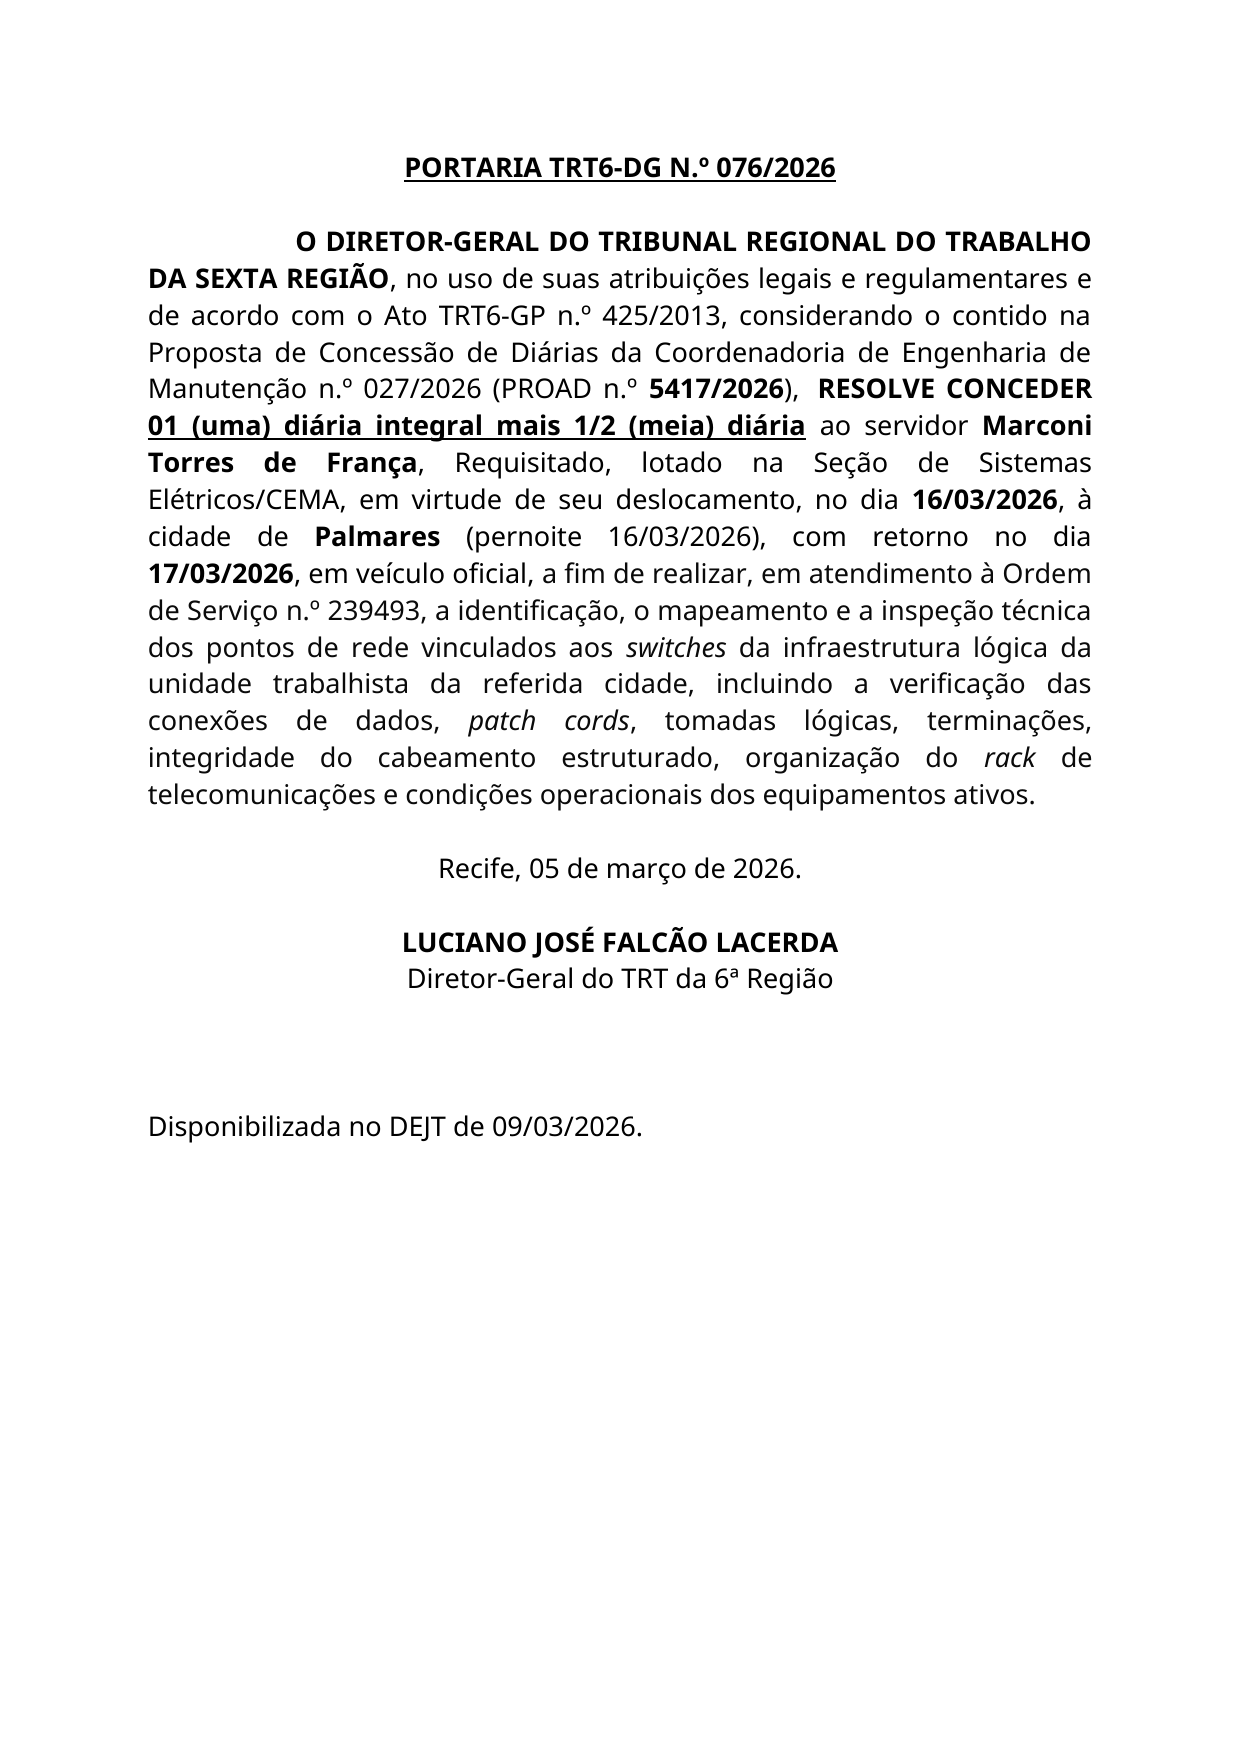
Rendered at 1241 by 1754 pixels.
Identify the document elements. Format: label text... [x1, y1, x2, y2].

text Disponibilizada no DEJT de 09/03/2026. [148, 1107, 1093, 1144]
text Diretor-Geral do TRT da 6ª Região [148, 960, 1093, 997]
text LUCIANO JOSÉ FALCÃO LACERDA [148, 923, 1093, 960]
text Recife, 05 de março de 2026. [148, 849, 1093, 886]
text PORTARIA TRT6-DG N.º 076/2026 [147, 148, 1093, 186]
text O DIRETOR-GERAL DO TRIBUNAL REGIONAL DO TRABALHO DA SEXTA REGIÃO, no uso de suas atribuições legais e regulamentares e de acordo com o Ato TRT6-GP n.º 425/2013, considerando o contido na Proposta de Concessão de Diárias da Coordenadoria de Engenharia de Manutenção n.º 027/2026 (PROAD n.º 5417/2026), RESOLVE CONCEDER 01 (uma) diária integral mais 1/2 (meia) diária ao servidor Marconi Torres de França, Requisitado, lotado na Seção de Sistemas Elétricos/CEMA, em virtude de seu deslocamento, no dia 16/03/2026, à cidade de Palmares (pernoite 16/03/2026), com retorno no dia 17/03/2026, em veículo oficial, a fim de realizar, em atendimento à Ordem de Serviço n.º 239493, a identificação, o mapeamento e a inspeção técnica dos pontos de rede vinculados aos switches da infraestrutura lógica da unidade trabalhista da referida cidade, incluindo a verificação das conexões de dados, patch cords, tomadas lógicas, terminações, integridade do cabeamento estruturado, organização do rack de telecomunicações e condições operacionais dos equipamentos ativos. [148, 222, 1093, 812]
